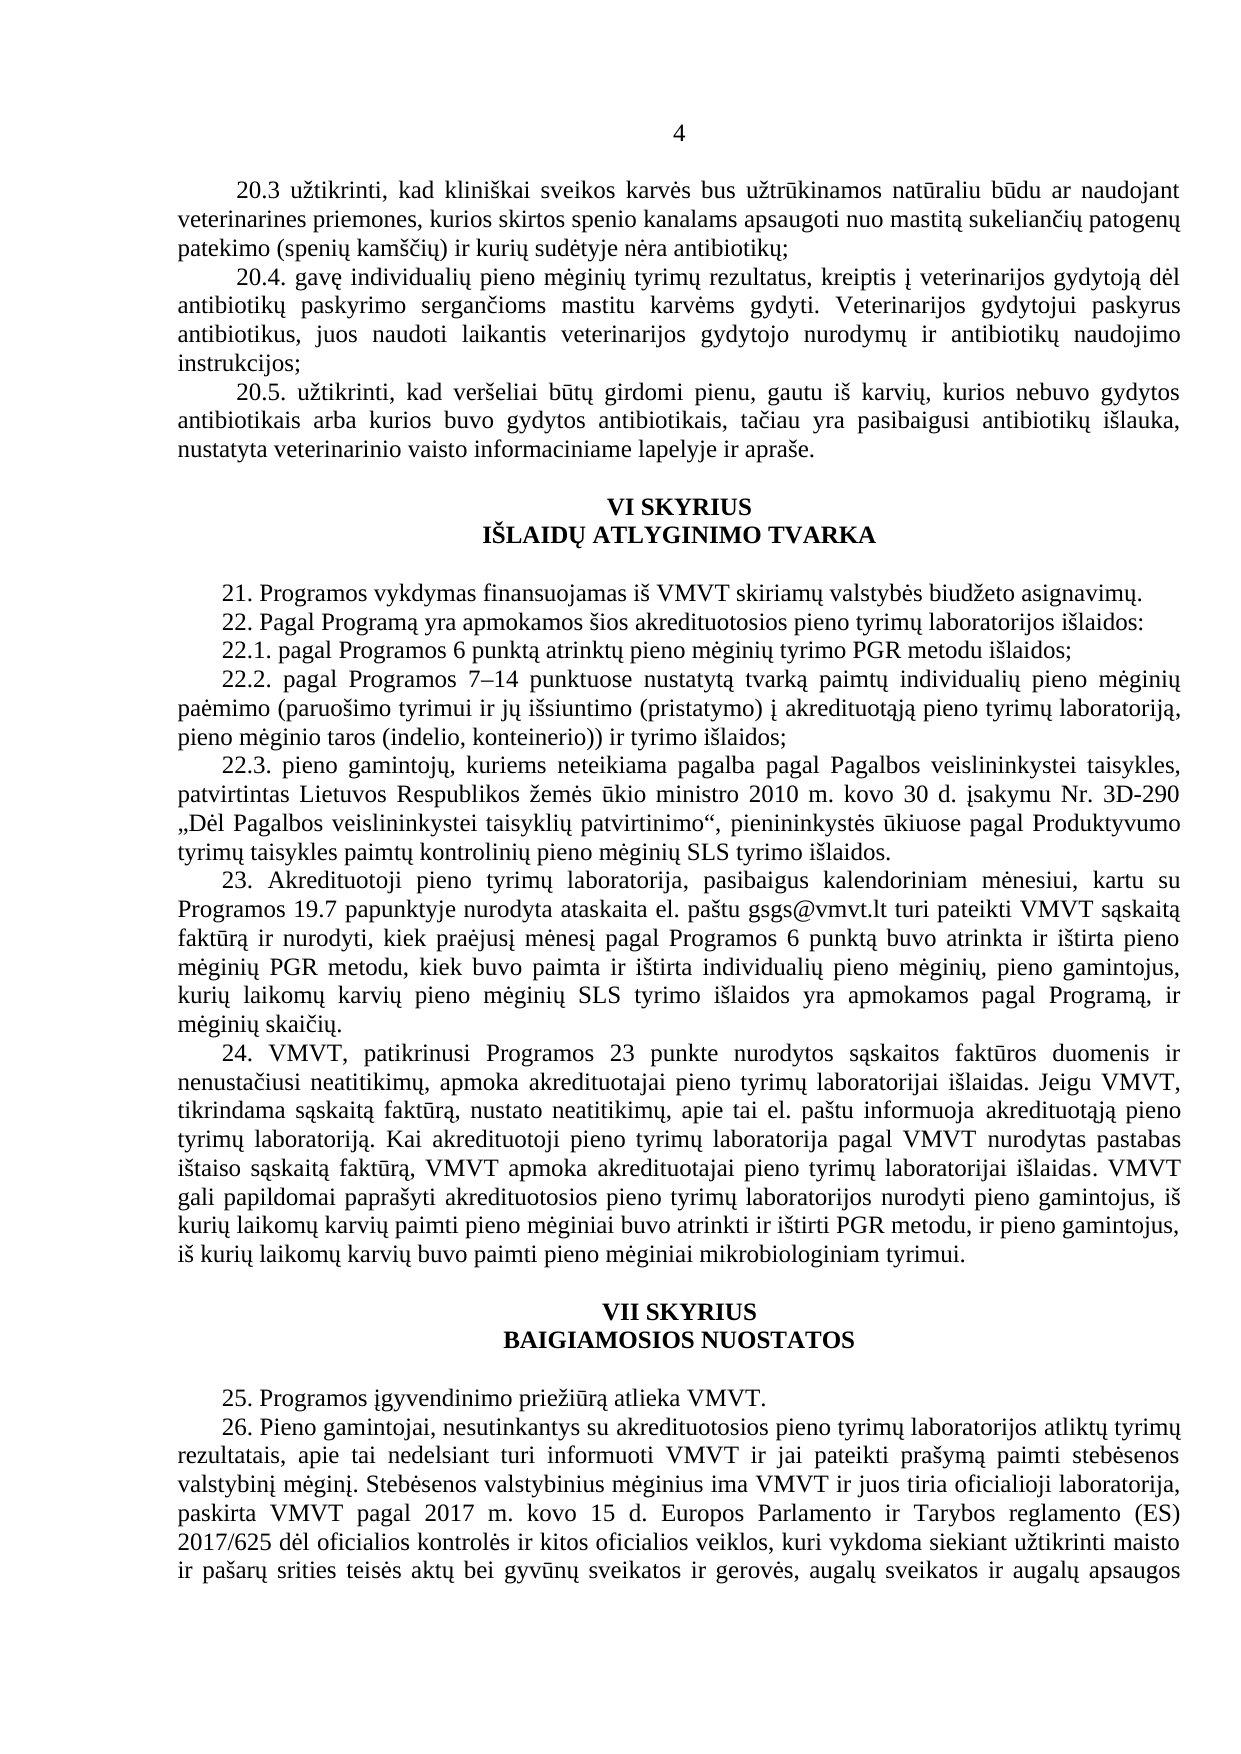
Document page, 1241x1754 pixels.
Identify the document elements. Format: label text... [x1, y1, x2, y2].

text BAIGIAMOSIOS NUOSTATOS [177, 1326, 1181, 1354]
text 22.3. pieno gamintojų, kuriems neteikiama pagalba pagal Pagalbos veislininkystei taisykles, patvirtintas Lietuvos Respublikos žemės ūkio ministro 2010 m. kovo 30 d. įsakymu Nr. 3D-290 „Dėl Pagalbos veislininkystei taisyklių patvirtinimo“, pienininkystės ūkiuose pagal Produktyvumo tyrimų taisykles paimtų kontrolinių pieno mėginių SLS tyrimo išlaidos. [177, 751, 1181, 866]
text VII SKYRIUS [177, 1297, 1181, 1326]
text IŠLAIDŲ ATLYGINIMO TVARKA [177, 521, 1181, 549]
text 24. VMVT, patikrinusi Programos 23 punkte nurodytos sąskaitos faktūros duomenis ir nenustačiusi neatitikimų, apmoka akredituotajai pieno tyrimų laboratorijai išlaidas. Jeigu VMVT, tikrindama sąskaitą faktūrą, nustato neatitikimų, apie tai el. paštu informuoja akredituotąją pieno tyrimų laboratoriją. Kai akredituotoji pieno tyrimų laboratorija pagal VMVT nurodytas pastabas ištaiso sąskaitą faktūrą, VMVT apmoka akredituotajai pieno tyrimų laboratorijai išlaidas. VMVT gali papildomai paprašyti akredituotosios pieno tyrimų laboratorijos nurodyti pieno gamintojus, iš kurių laikomų karvių paimti pieno mėginiai buvo atrinkti ir ištirti PGR metodu, ir pieno gamintojus, iš kurių laikomų karvių buvo paimti pieno mėginiai mikrobiologiniam tyrimui. [177, 1038, 1181, 1268]
text 20.4. gavę individualių pieno mėginių tyrimų rezultatus, kreiptis į veterinarijos gydytoją dėl antibiotikų paskyrimo sergančioms mastitu karvėms gydyti. Veterinarijos gydytojui paskyrus antibiotikus, juos naudoti laikantis veterinarijos gydytojo nurodymų ir antibiotikų naudojimo instrukcijos; [177, 262, 1181, 377]
text VI SKYRIUS [177, 492, 1181, 521]
text 25. Programos įgyvendinimo priežiūrą atlieka VMVT. [177, 1383, 1181, 1412]
text 22.1. pagal Programos 6 punktą atrinktų pieno mėginių tyrimo PGR metodu išlaidos; [177, 636, 1181, 664]
text 20.3 užtikrinti, kad kliniškai sveikos karvės bus užtrūkinamos natūraliu būdu ar naudojant veterinarines priemones, kurios skirtos spenio kanalams apsaugoti nuo mastitą sukeliančių patogenų patekimo (spenių kamščių) ir kurių sudėtyje nėra antibiotikų; [177, 176, 1181, 262]
text 26. Pieno gamintojai, nesutinkantys su akredituotosios pieno tyrimų laboratorijos atliktų tyrimų rezultatais, apie tai nedelsiant turi informuoti VMVT ir jai pateikti prašymą paimti stebėsenos valstybinį mėginį. Stebėsenos valstybinius mėginius ima VMVT ir juos tiria oficialioji laboratorija, paskirta VMVT pagal 2017 m. kovo 15 d. Europos Parlamento ir Tarybos reglamento (ES) 2017/625 dėl oficialios kontrolės ir kitos oficialios veiklos, kuri vykdoma siekiant užtikrinti maisto ir pašarų srities teisės aktų bei gyvūnų sveikatos ir gerovės, augalų sveikatos ir augalų apsaugos [177, 1412, 1181, 1584]
text 20.5. užtikrinti, kad veršeliai būtų girdomi pienu, gautu iš karvių, kurios nebuvo gydytos antibiotikais arba kurios buvo gydytos antibiotikais, tačiau yra pasibaigusi antibiotikų išlauka, nustatyta veterinarinio vaisto informaciniame lapelyje ir apraše. [177, 377, 1181, 463]
text 22.2. pagal Programos 7–14 punktuose nustatytą tvarką paimtų individualių pieno mėginių paėmimo (paruošimo tyrimui ir jų išsiuntimo (pristatymo) į akredituotąją pieno tyrimų laboratoriją, pieno mėginio taros (indelio, konteinerio)) ir tyrimo išlaidos; [177, 664, 1181, 751]
text 21. Programos vykdymas finansuojamas iš VMVT skiriamų valstybės biudžeto asignavimų. [177, 578, 1181, 607]
text 22. Pagal Programą yra apmokamos šios akredituotosios pieno tyrimų laboratorijos išlaidos: [177, 607, 1181, 636]
text 23. Akredituotoji pieno tyrimų laboratorija, pasibaigus kalendoriniam mėnesiui, kartu su Programos 19.7 papunktyje nurodyta ataskaita el. paštu gsgs@vmvt.lt turi pateikti VMVT sąskaitą faktūrą ir nurodyti, kiek praėjusį mėnesį pagal Programos 6 punktą buvo atrinkta ir ištirta pieno mėginių PGR metodu, kiek buvo paimta ir ištirta individualių pieno mėginių, pieno gamintojus, kurių laikomų karvių pieno mėginių SLS tyrimo išlaidos yra apmokamos pagal Programą, ir mėginių skaičių. [177, 866, 1181, 1038]
